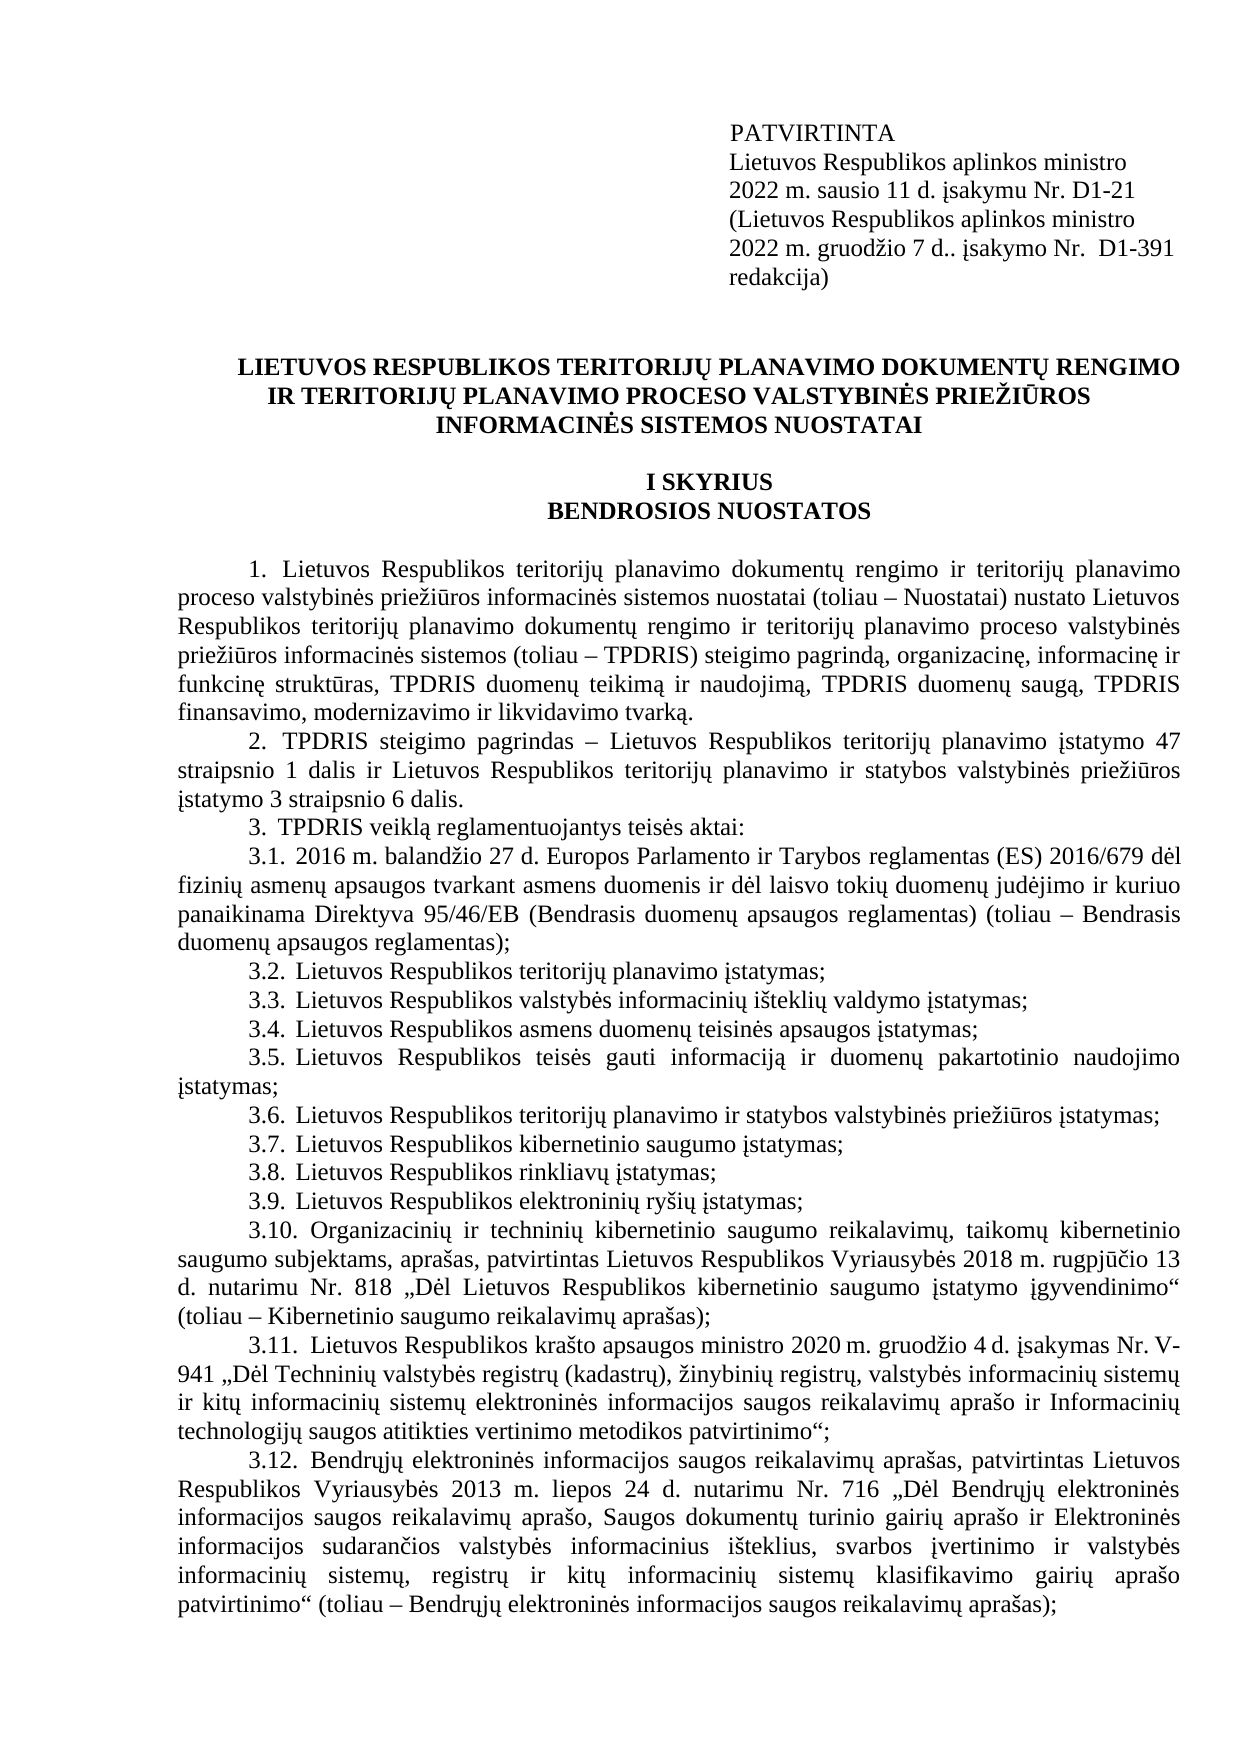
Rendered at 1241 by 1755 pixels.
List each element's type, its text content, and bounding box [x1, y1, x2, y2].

text 3.6. Lietuvos Respublikos teritorijų planavimo ir statybos valstybinės priežiūros įstatymas; [177, 1100, 1181, 1129]
text 3.1. 2016 m. balandžio 27 d. Europos Parlamento ir Tarybos reglamentas (ES) 2016/679 dėl fizinių asmenų apsaugos tvarkant asmens duomenis ir dėl laisvo tokių duomenų judėjimo ir kuriuo panaikinama Direktyva 95/46/EB (Bendrasis duomenų apsaugos reglamentas) (toliau – Bendrasis duomenų apsaugos reglamentas); [177, 841, 1181, 956]
text 2022 m. gruodžio 7 d.. įsakymo Nr. D1-391 [177, 233, 1181, 262]
text 3.9. Lietuvos Respublikos elektroninių ryšių įstatymas; [177, 1186, 1181, 1215]
text 3.7. Lietuvos Respublikos kibernetinio saugumo įstatymas; [177, 1129, 1181, 1157]
text 3.3. Lietuvos Respublikos valstybės informacinių išteklių valdymo įstatymas; [177, 985, 1181, 1014]
text redakcija) [177, 262, 1181, 291]
text 1. Lietuvos Respublikos teritorijų planavimo dokumentų rengimo ir teritorijų planavimo proceso valstybinės priežiūros informacinės sistemos nuostatai (toliau – Nuostatai) nustato Lietuvos Respublikos teritorijų planavimo dokumentų rengimo ir teritorijų planavimo proceso valstybinės priežiūros informacinės sistemos (toliau – TPDRIS) steigimo pagrindą, organizacinę, informacinę ir funkcinę struktūras, TPDRIS duomenų teikimą ir naudojimą, TPDRIS duomenų saugą, TPDRIS finansavimo, modernizavimo ir likvidavimo tvarką. [177, 554, 1181, 726]
text BENDROSIOS NUOSTATOS [177, 496, 1181, 525]
text 3.11. Lietuvos Respublikos krašto apsaugos ministro 2020 m. gruodžio 4 d. įsakymas Nr. V-941 „Dėl Techninių valstybės registrų (kadastrų), žinybinių registrų, valstybės informacinių sistemų ir kitų informacinių sistemų elektroninės informacijos saugos reikalavimų aprašo ir Informacinių technologijų saugos atitikties vertinimo metodikos patvirtinimo“; [177, 1330, 1181, 1445]
text 3.5. Lietuvos Respublikos teisės gauti informaciją ir duomenų pakartotinio naudojimo įstatymas; [177, 1042, 1181, 1100]
text PATVIRTINTA [177, 118, 1181, 147]
text 3. TPDRIS veiklą reglamentuojantys teisės aktai: [177, 812, 1181, 841]
text 3.10. Organizacinių ir techninių kibernetinio saugumo reikalavimų, taikomų kibernetinio saugumo subjektams, aprašas, patvirtintas Lietuvos Respublikos Vyriausybės 2018 m. rugpjūčio 13 d. nutarimu Nr. 818 „Dėl Lietuvos Respublikos kibernetinio saugumo įstatymo įgyvendinimo“ (toliau – Kibernetinio saugumo reikalavimų aprašas); [177, 1215, 1181, 1330]
text 3.8. Lietuvos Respublikos rinkliavų įstatymas; [177, 1157, 1181, 1186]
text lietuvos respublikos teritorijų planavimo dokumentų rengimo ir teritorijų planavimo proceso valstybinės priežiūros informacinės sistemos NUOSTATAI [177, 352, 1181, 439]
text Lietuvos Respublikos aplinkos ministro [177, 147, 1181, 176]
text 2022 m. sausio 11 d. įsakymu Nr. D1-21 [177, 176, 1181, 204]
text (Lietuvos Respublikos aplinkos ministro [177, 204, 1181, 233]
text I SKYRIUS [177, 467, 1181, 496]
text 3.4. Lietuvos Respublikos asmens duomenų teisinės apsaugos įstatymas; [177, 1014, 1181, 1042]
text 3.2. Lietuvos Respublikos teritorijų planavimo įstatymas; [177, 956, 1181, 985]
text 2. TPDRIS steigimo pagrindas – Lietuvos Respublikos teritorijų planavimo įstatymo 47 straipsnio 1 dalis ir Lietuvos Respublikos teritorijų planavimo ir statybos valstybinės priežiūros įstatymo 3 straipsnio 6 dalis. [177, 726, 1181, 812]
text 3.12. Bendrųjų elektroninės informacijos saugos reikalavimų aprašas, patvirtintas Lietuvos Respublikos Vyriausybės 2013 m. liepos 24 d. nutarimu Nr. 716 „Dėl Bendrųjų elektroninės informacijos saugos reikalavimų aprašo, Saugos dokumentų turinio gairių aprašo ir Elektroninės informacijos sudarančios valstybės informacinius išteklius, svarbos įvertinimo ir valstybės informacinių sistemų, registrų ir kitų informacinių sistemų klasifikavimo gairių aprašo patvirtinimo“ (toliau – Bendrųjų elektroninės informacijos saugos reikalavimų aprašas); [177, 1445, 1181, 1617]
